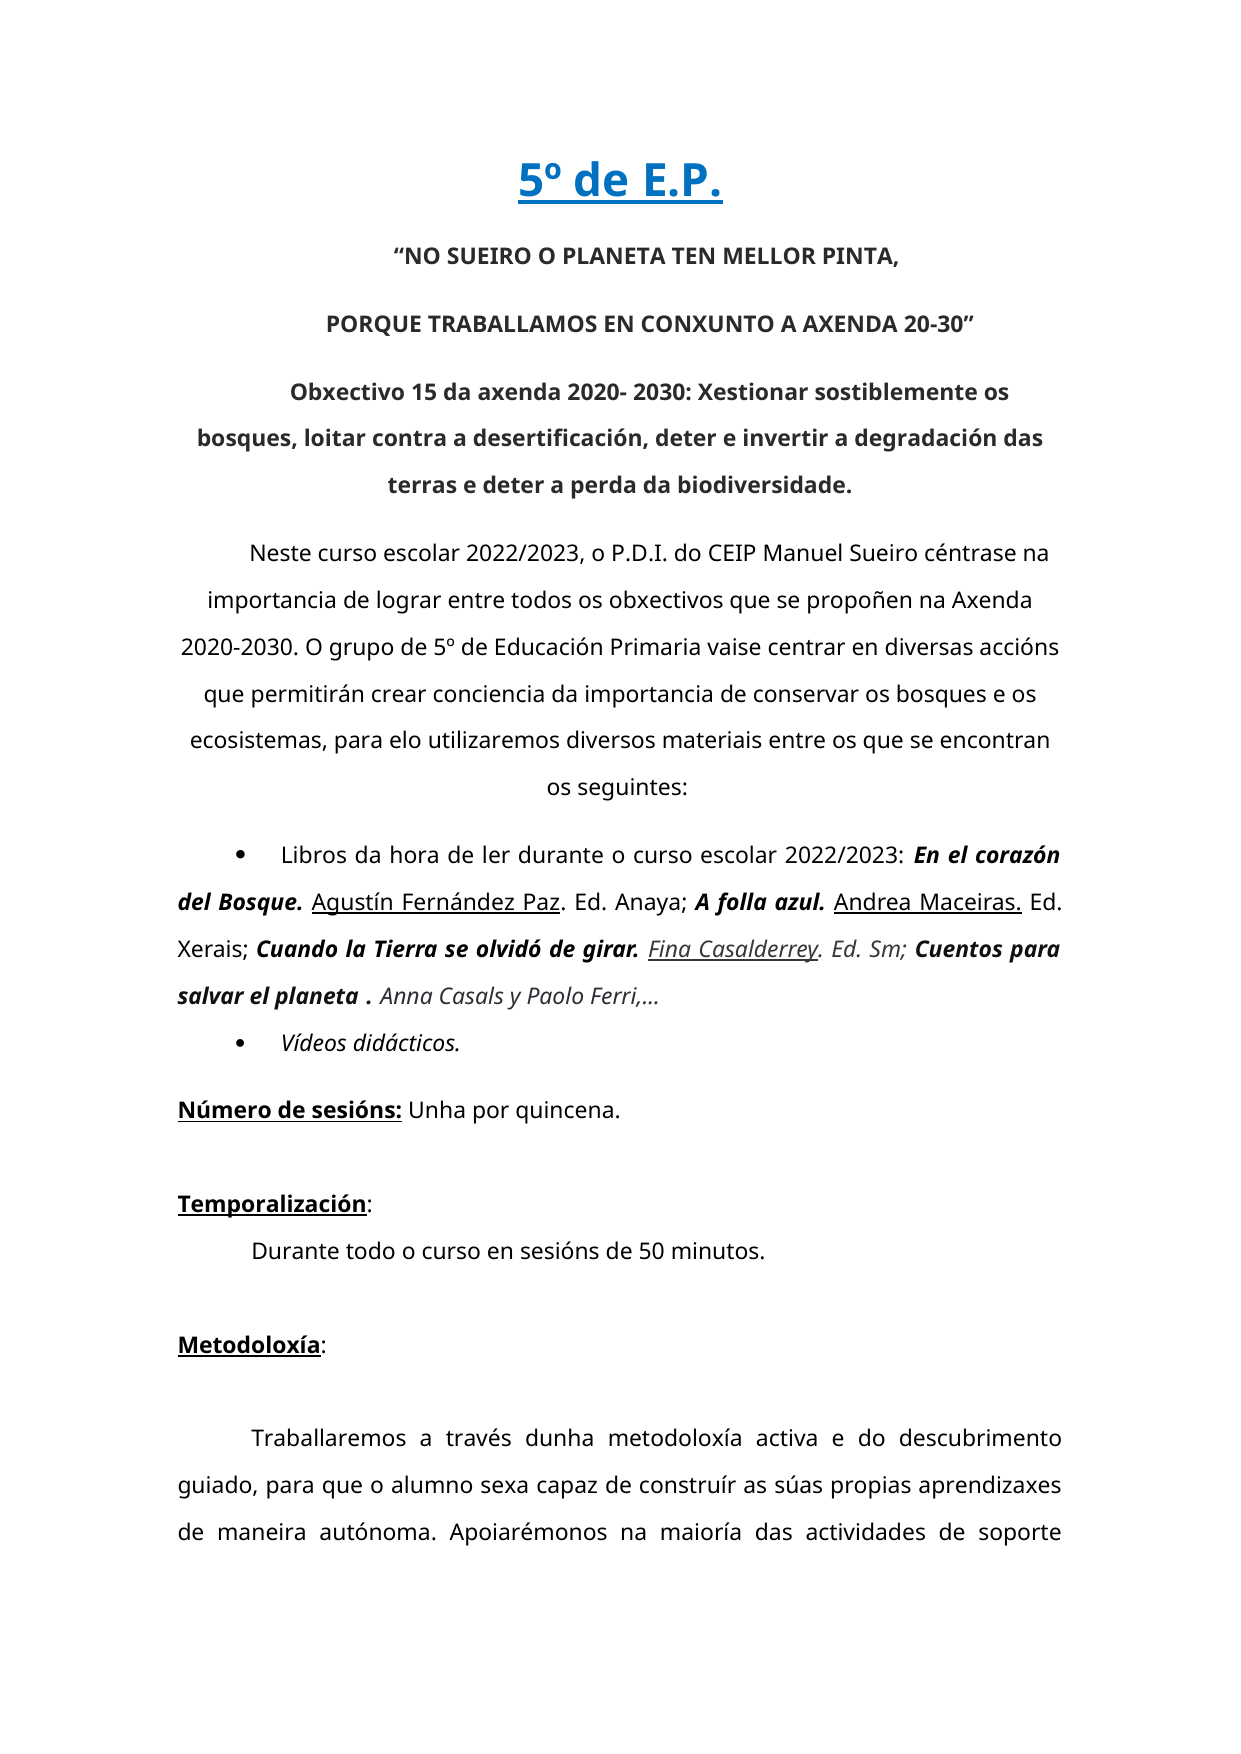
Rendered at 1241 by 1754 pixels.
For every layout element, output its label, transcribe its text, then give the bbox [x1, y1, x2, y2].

text porque traballamos en conxunto a axenda 20-30” [177, 308, 1063, 339]
text Metodoloxía: [177, 1329, 1063, 1360]
text Número de sesións: Unha por quincena. [177, 1094, 1063, 1126]
text Durante todo o curso en sesións de 50 minutos. [177, 1235, 1063, 1266]
text “No Sueiro o planeta ten mellor pinta, [177, 240, 1063, 271]
text Obxectivo 15 da axenda 2020- 2030: Xestionar sostiblemente os bosques, loitar contra a desertificación, deter e invertir a degradación das terras e deter a perda da biodiversidade. [177, 376, 1063, 501]
list Libros da hora de ler durante o curso escolar 2022/2023: En el corazón del Bosque. Agustín Fernández Paz. Ed. Anaya; A folla azul. Andrea Maceiras. Ed. Xerais; Cuando la Tierra se olvidó de girar. Fina Casalderrey. Ed. Sm; Cuentos para salvar el planeta . Anna Casals y Paolo Ferri,... [177, 839, 1063, 1011]
text 5º de E.P. [177, 148, 1063, 210]
text Traballaremos a través dunha metodoloxía activa e do descubrimento guiado, para que o alumno sexa capaz de construír as súas propias aprendizaxes de maneira autónoma. Apoiarémonos na maioría das actividades de soporte [177, 1422, 1063, 1547]
list Vídeos didácticos. [177, 1027, 1063, 1058]
text Temporalización: [177, 1141, 1063, 1219]
text Neste curso escolar 2022/2023, o P.D.I. do CEIP Manuel Sueiro céntrase na importancia de lograr entre todos os obxectivos que se propoñen na Axenda 2020-2030. O grupo de 5º de Educación Primaria vaise centrar en diversas accións que permitirán crear conciencia da importancia de conservar os bosques e os ecosistemas, para elo utilizaremos diversos materiais entre os que se encontran os seguintes: [177, 537, 1063, 803]
